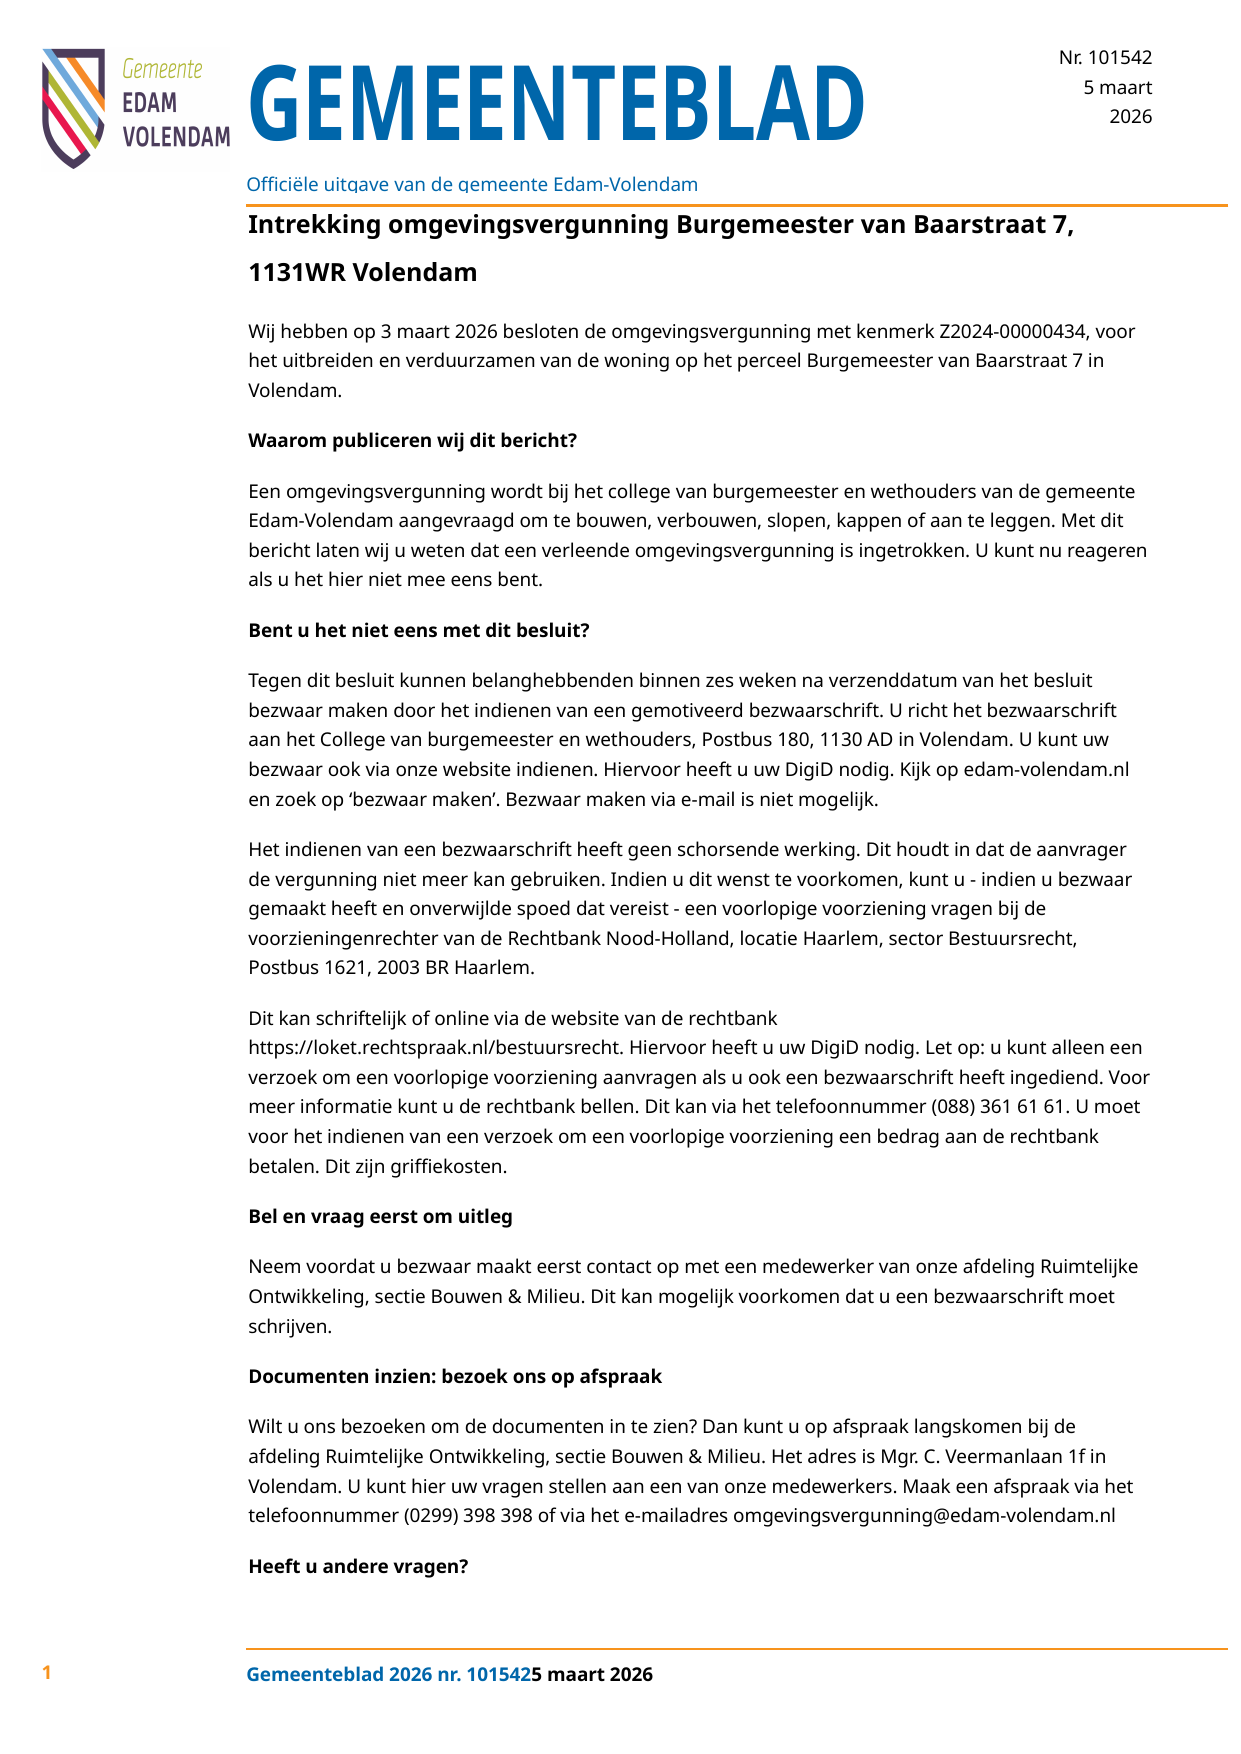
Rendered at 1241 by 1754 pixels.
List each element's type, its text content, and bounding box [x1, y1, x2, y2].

text Tegen dit besluit kunnen belanghebbenden binnen zes weken na verzenddatum van het besluit bezwaar maken door het indienen van een gemotiveerd bezwaarschrift. U richt het bezwaarschrift aan het College van burgemeester en wethouders, Postbus 180, 1130 AD in Volendam. U kunt uw bezwaar ook via onze website indienen. Hiervoor heeft u uw DigiD nodig. Kijk op edam-volendam.nl en zoek op ‘bezwaar maken’. Bezwaar maken via e-mail is niet mogelijk. [248, 667, 1152, 812]
text Heeft u andere vragen? [248, 1553, 1152, 1579]
text Het indienen van een bezwaarschrift heeft geen schorsende werking. Dit houdt in dat de aanvrager de vergunning niet meer kan gebruiken. Indien u dit wenst te voorkomen, kunt u - indien u bezwaar gemaakt heeft en onverwijlde spoed dat vereist - een voorlopige voorziening vragen bij de voorzieningenrechter van de Rechtbank Nood-Holland, locatie Haarlem, sector Bestuursrecht, Postbus 1621, 2003 BR Haarlem. [248, 836, 1152, 980]
text Wij hebben op 3 maart 2026 besloten de omgevingsvergunning met kenmerk Z2024-00000434, voor het uitbreiden en verduurzamen van de woning op het perceel Burgemeester van Baarstraat 7 in Volendam. [248, 318, 1152, 403]
text Waarom publiceren wij dit bericht? [248, 427, 1152, 453]
text Intrekking omgevingsvergunning Burgemeester van Baarstraat 7, 1131WR Volendam [248, 207, 1152, 288]
text Dit kan schriftelijk of online via de website van de rechtbank https://loket.rechtspraak.nl/bestuursrecht. Hiervoor heeft u uw DigiD nodig. Let op: u kunt alleen een verzoek om een voorlopige voorziening aanvragen als u ook een bezwaarschrift heeft ingediend. Voor meer informatie kunt u de rechtbank bellen. Dit kan via het telefoonnummer (088) 361 61 61. U moet voor het indienen van een verzoek om een voorlopige voorziening een bedrag aan de rechtbank betalen. Dit zijn griffiekosten. [248, 1005, 1152, 1179]
text Een omgevingsvergunning wordt bij het college van burgemeester en wethouders van de gemeente Edam-Volendam aangevraagd om te bouwen, verbouwen, slopen, kappen of aan te leggen. Met dit bericht laten wij u weten dat een verleende omgevingsvergunning is ingetrokken. U kunt nu reageren als u het hier niet mee eens bent. [248, 478, 1152, 592]
picture [41, 47, 231, 172]
text Documenten inzien: bezoek ons op afspraak [248, 1363, 1152, 1389]
text Bent u het niet eens met dit besluit? [248, 617, 1152, 643]
text Bel en vraag eerst om uitleg [248, 1203, 1152, 1229]
text Neem voordat u bezwaar maakt eerst contact op met een medewerker van onze afdeling Ruimtelijke Ontwikkeling, sectie Bouwen & Milieu. Dit kan mogelijk voorkomen dat u een bezwaarschrift moet schrijven. [248, 1254, 1152, 1339]
text Wilt u ons bezoeken om de documenten in te zien? Dan kunt u op afspraak langskomen bij de afdeling Ruimtelijke Ontwikkeling, sectie Bouwen & Milieu. Het adres is Mgr. C. Veermanlaan 1f in Volendam. U kunt hier uw vragen stellen aan een van onze medewerkers. Maak een afspraak via het telefoonnummer (0299) 398 398 of via het e-mailadres omgevingsvergunning@edam-volendam.nl [248, 1414, 1152, 1528]
